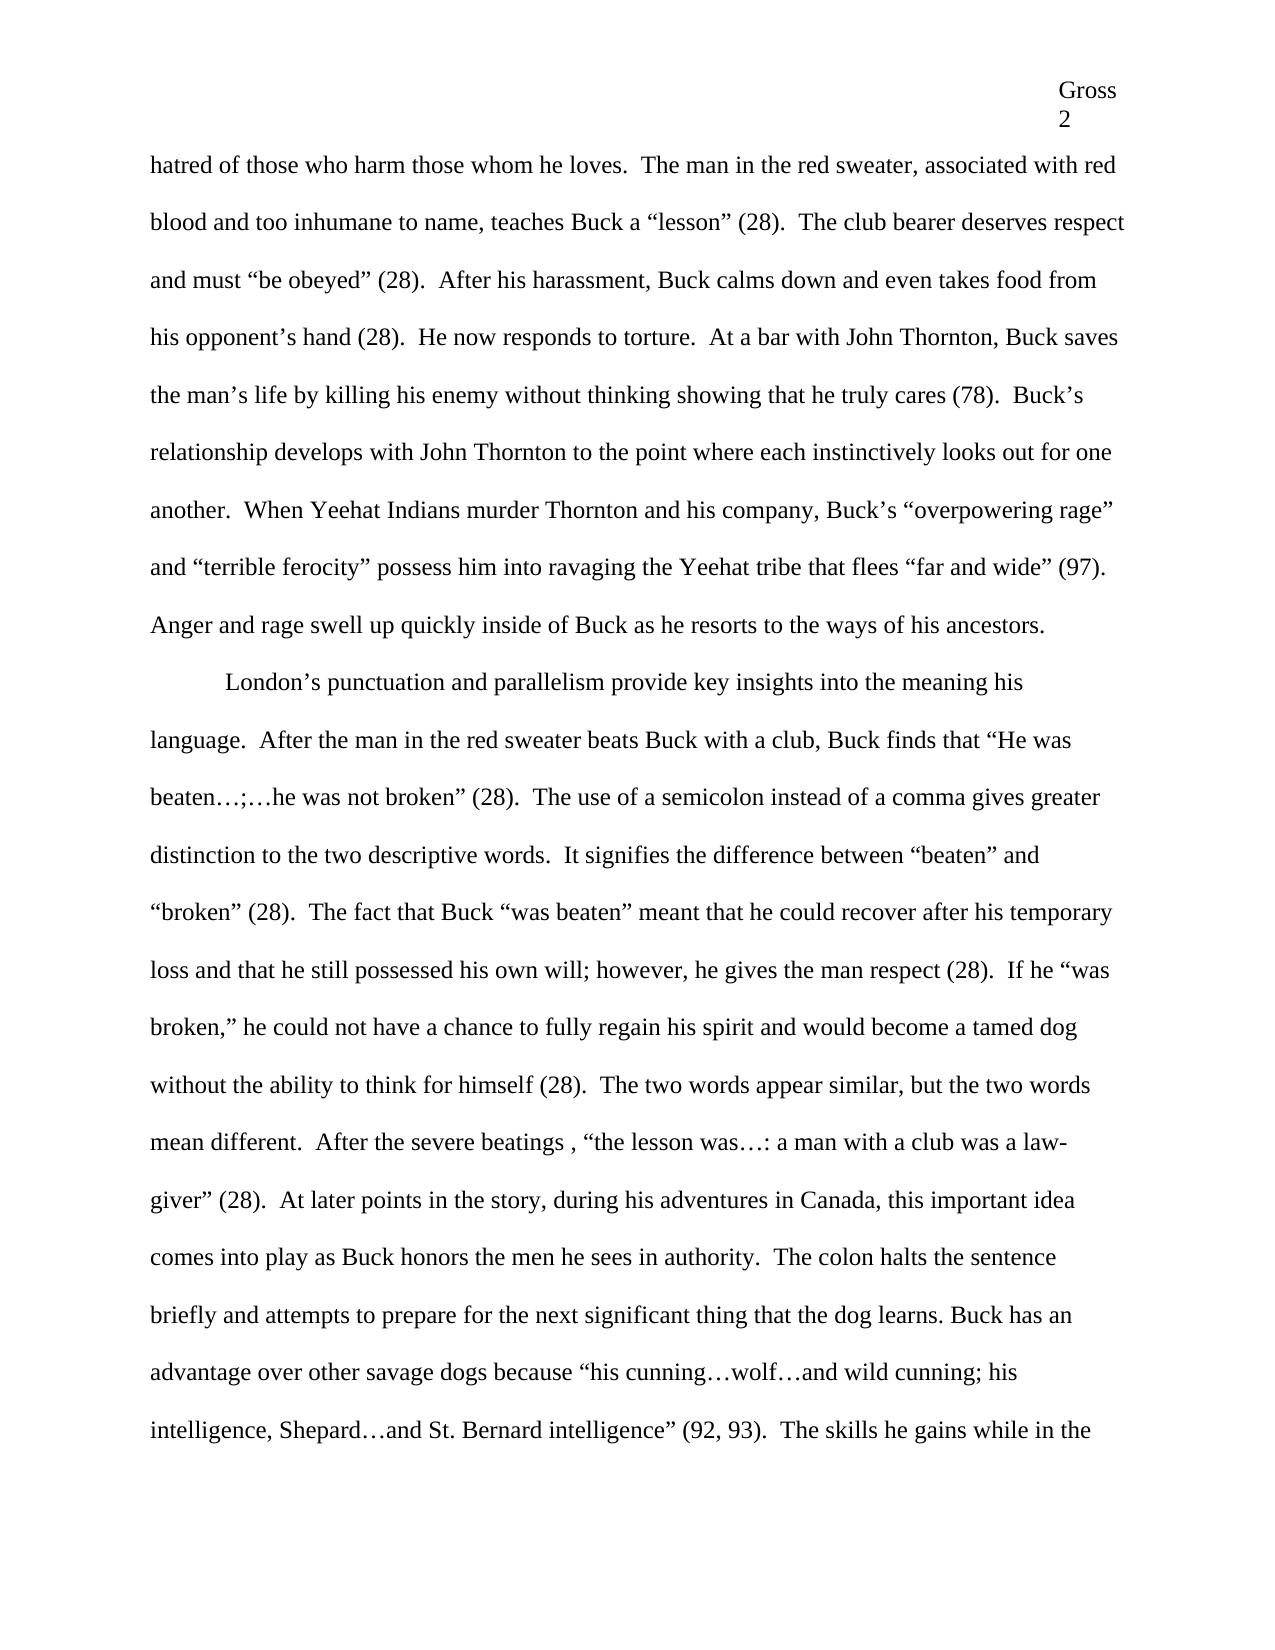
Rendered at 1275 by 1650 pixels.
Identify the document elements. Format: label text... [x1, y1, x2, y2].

text London’s punctuation and parallelism provide key insights into the meaning his language. After the man in the red sweater beats Buck with a club, Buck finds that “He was beaten…;…he was not broken” (28). The use of a semicolon instead of a comma gives greater distinction to the two descriptive words. It signifies the difference between “beaten” and “broken” (28). The fact that Buck “was beaten” meant that he could recover after his temporary loss and that he still possessed his own will; however, he gives the man respect (28). If he “was broken,” he could not have a chance to fully regain his spirit and would become a tamed dog without the ability to think for himself (28). The two words appear similar, but the two words mean different. After the severe beatings , “the lesson was…: a man with a club was a law-giver” (28). At later points in the story, during his adventures in Canada, this important idea comes into play as Buck honors the men he sees in authority. The colon halts the sentence briefly and attempts to prepare for the next significant thing that the dog learns. Buck has an advantage over other savage dogs because “his cunning…wolf…and wild cunning; his intelligence, Shepard…and St. Bernard intelligence” (92, 93). The skills he gains while in the [150, 667, 1125, 1444]
text hatred of those who harm those whom he loves. The man in the red sweater, associated with red blood and too inhumane to name, teaches Buck a “lesson” (28). The club bearer deserves respect and must “be obeyed” (28). After his harassment, Buck calms down and even takes food from his opponent’s hand (28). He now responds to torture. At a bar with John Thornton, Buck saves the man’s life by killing his enemy without thinking showing that he truly cares (78). Buck’s relationship develops with John Thornton to the point where each instinctively looks out for one another. When Yeehat Indians murder Thornton and his company, Buck’s “overpowering rage” and “terrible ferocity” possess him into ravaging the Yeehat tribe that flees “far and wide” (97). Anger and rage swell up quickly inside of Buck as he resorts to the ways of his ancestors. [150, 150, 1125, 639]
